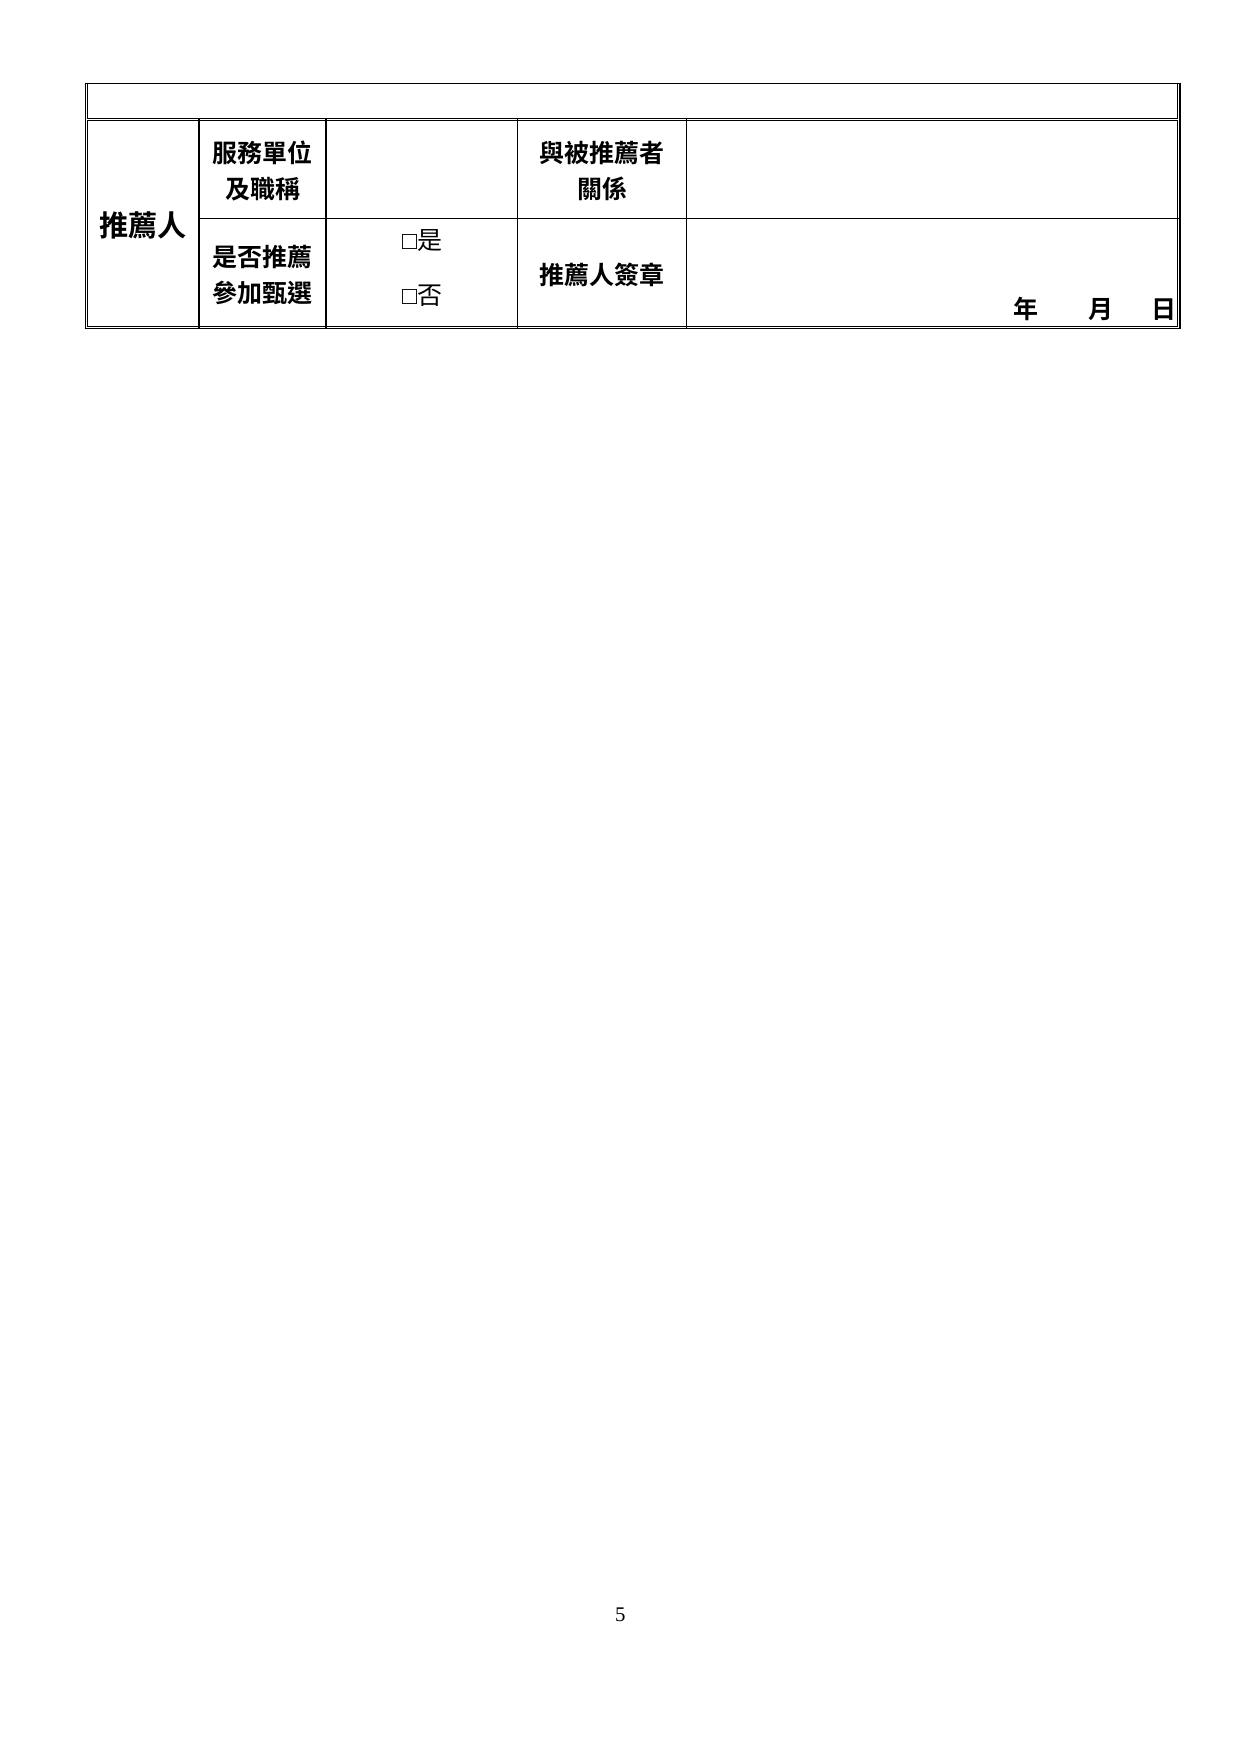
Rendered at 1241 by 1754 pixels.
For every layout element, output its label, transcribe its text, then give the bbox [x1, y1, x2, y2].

table_cell [687, 121, 1177, 218]
table_cell 推薦人 [88, 121, 198, 326]
table_cell [327, 121, 517, 218]
table_cell □是 □否 [327, 219, 517, 326]
table_cell 年 月 日 [687, 219, 1177, 326]
table_cell 服務單位 及職稱 [200, 121, 325, 218]
table_cell [88, 84, 1177, 118]
table_cell 是否推薦參加甄選 [200, 219, 325, 326]
table_cell 推薦人簽章 [518, 219, 686, 326]
table_cell 與被推薦者 關係 [518, 121, 686, 218]
